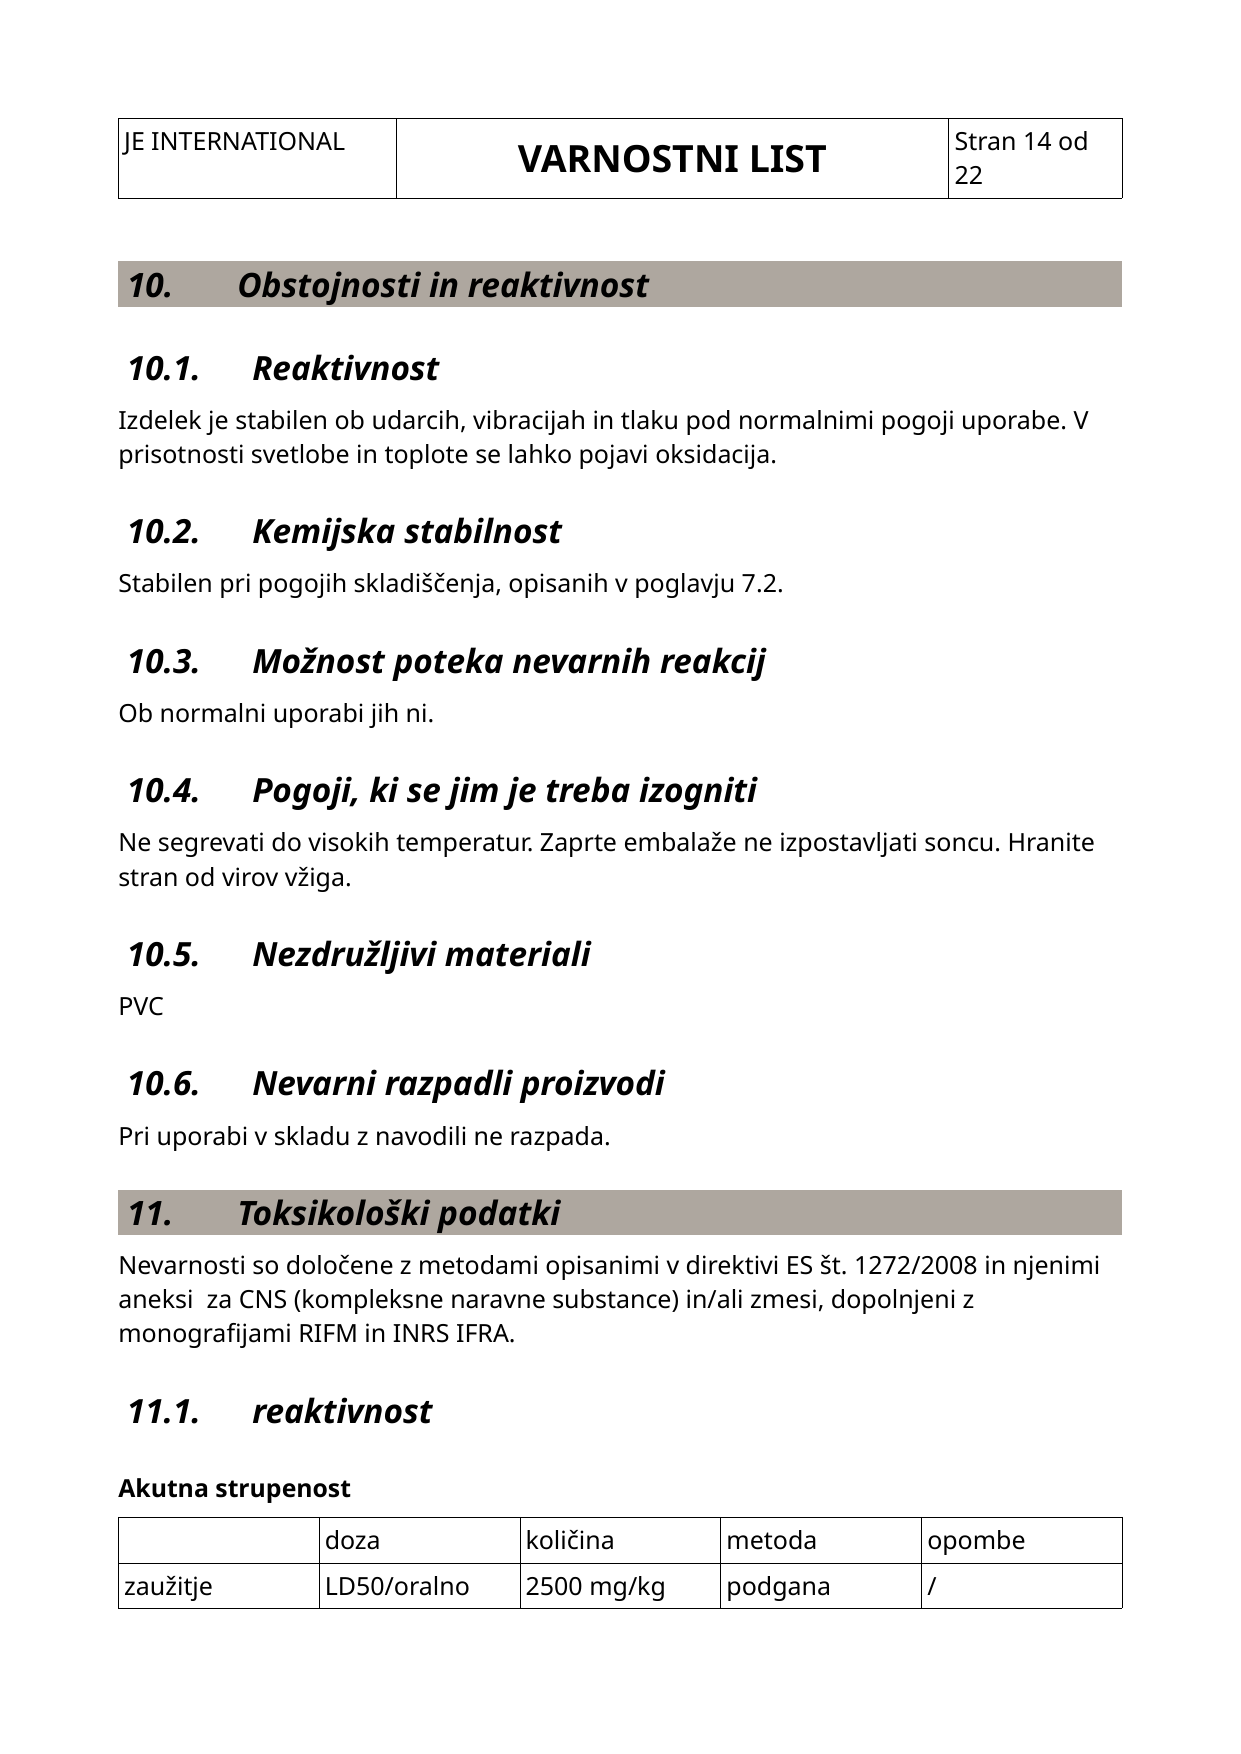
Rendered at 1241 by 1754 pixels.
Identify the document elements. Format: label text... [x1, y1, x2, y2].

subtitle Nezdružljivi materiali [118, 931, 1122, 976]
table_header [119, 1518, 319, 1562]
subtitle Toksikološki podatki [118, 1190, 1122, 1235]
table_header doza [320, 1518, 520, 1562]
subtitle Nevarni razpadli proizvodi [118, 1060, 1122, 1106]
table_cell zaužitje [119, 1564, 319, 1608]
text Pri uporabi v skladu z navodili ne razpada. [118, 1118, 1122, 1152]
text PVC [118, 989, 1122, 1023]
text Ob normalni uporabi jih ni. [118, 696, 1122, 730]
subtitle Kemijska stabilnost [118, 508, 1122, 554]
subtitle Akutna strupenost [118, 1471, 1122, 1504]
text Stabilen pri pogojih skladiščenja, opisanih v poglavju 7.2. [118, 566, 1122, 600]
table_cell podgana [721, 1564, 921, 1608]
text Ne segrevati do visokih temperatur. Zaprte embalaže ne izpostavljati soncu. Hranite stran od virov vžiga. [118, 825, 1122, 893]
subtitle reaktivnost [118, 1388, 1122, 1433]
subtitle Reaktivnost [118, 345, 1122, 390]
table_cell 2500 mg/kg [521, 1564, 720, 1608]
table_header opombe [922, 1518, 1122, 1562]
text Nevarnosti so določene z metodami opisanimi v direktivi ES št. 1272/2008 in njenimi aneksi za CNS (kompleksne naravne substance) in/ali zmesi, dopolnjeni z monografijami RIFM in INRS IFRA. [118, 1248, 1122, 1350]
subtitle Obstojnosti in reaktivnost [118, 261, 1122, 307]
table_header metoda [721, 1518, 921, 1562]
table_cell LD50/oralno [320, 1564, 520, 1608]
subtitle Možnost poteka nevarnih reakcij [118, 638, 1122, 683]
text Izdelek je stabilen ob udarcih, vibracijah in tlaku pod normalnimi pogoji uporabe. V prisotnosti svetlobe in toplote se lahko pojavi oksidacija. [118, 403, 1122, 471]
table_cell / [922, 1564, 1122, 1608]
subtitle Pogoji, ki se jim je treba izogniti [118, 767, 1122, 813]
table_header količina [521, 1518, 720, 1562]
